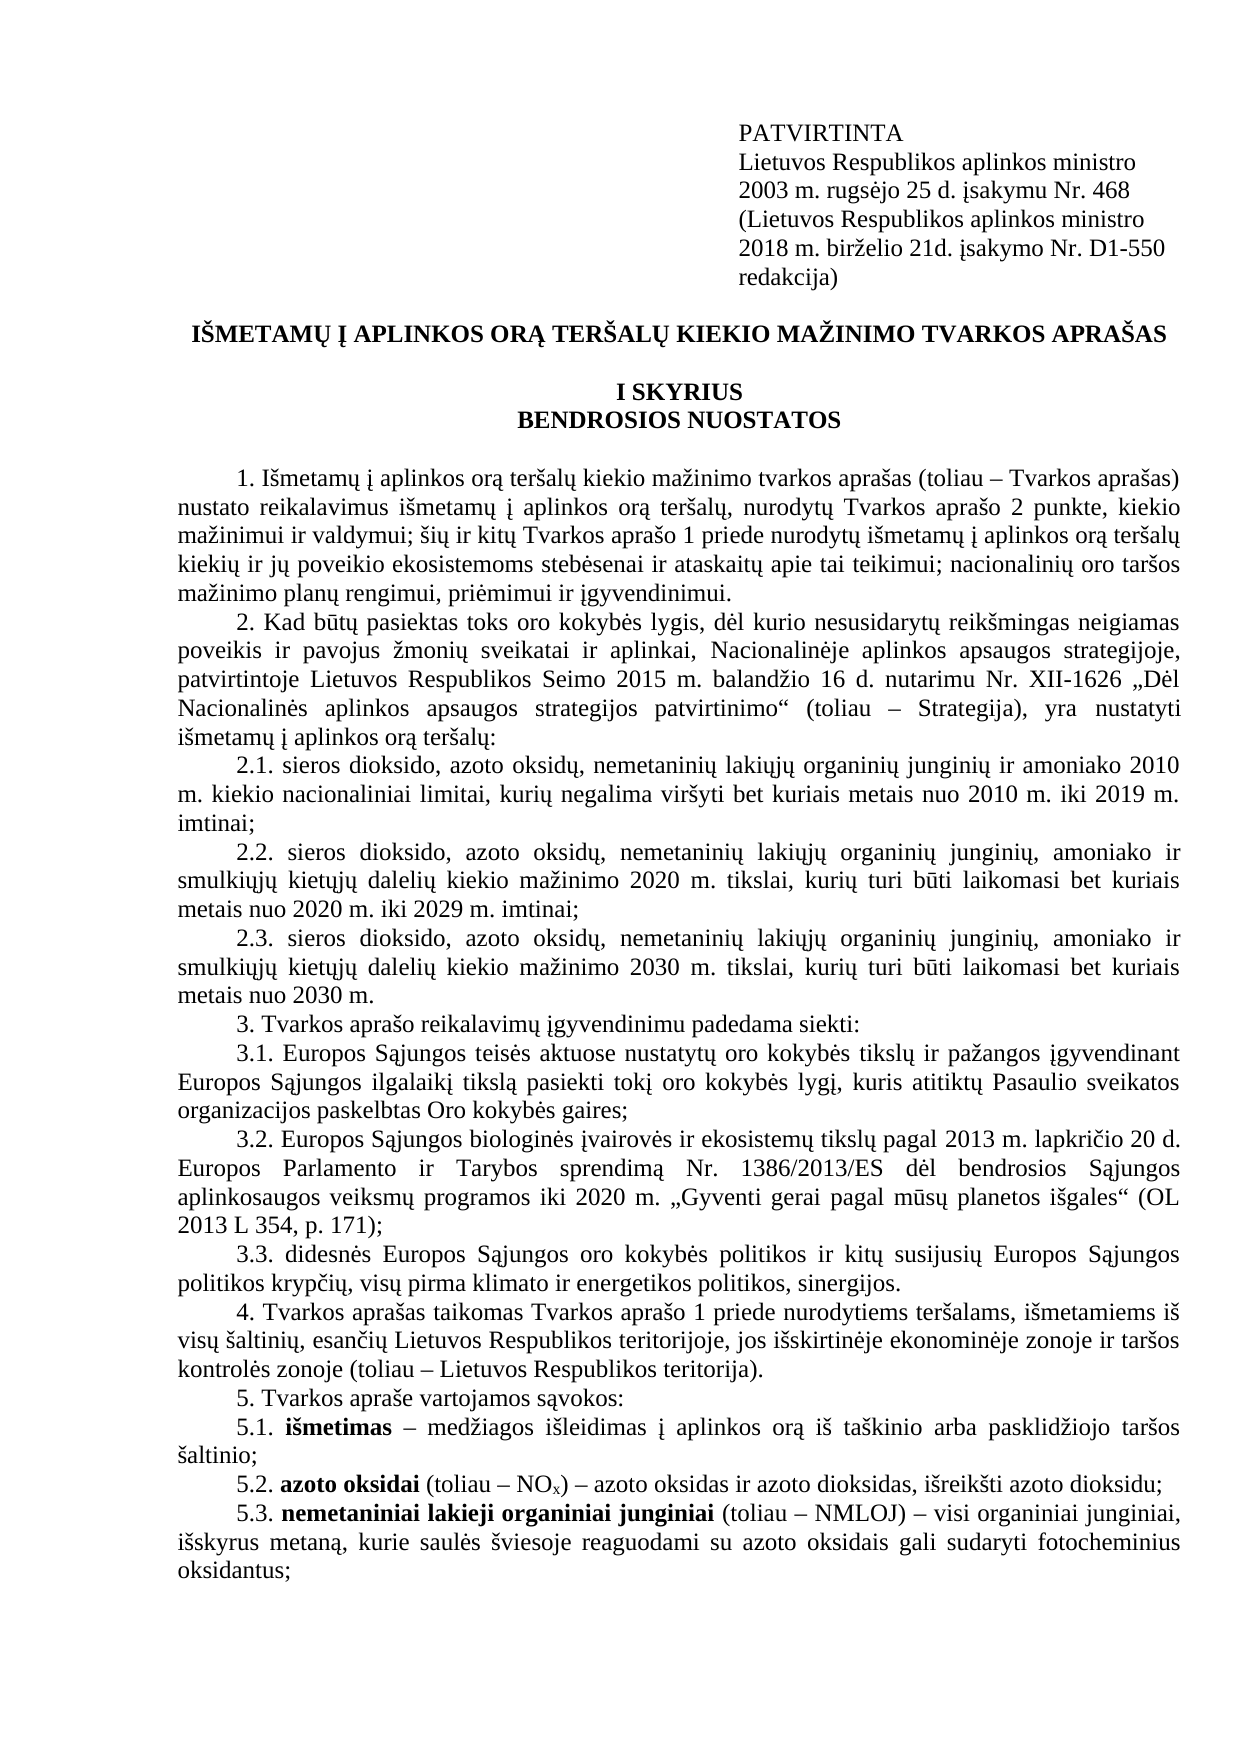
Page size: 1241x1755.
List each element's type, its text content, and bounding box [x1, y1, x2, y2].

text 5.1. išmetimas – medžiagos išleidimas į aplinkos orą iš taškinio arba pasklidžiojo taršos šaltinio; [177, 1412, 1181, 1469]
text 3.3. didesnės Europos Sąjungos oro kokybės politikos ir kitų susijusių Europos Sąjungos politikos krypčių, visų pirma klimato ir energetikos politikos, sinergijos. [177, 1239, 1181, 1297]
text PATVIRTINTA [177, 118, 1181, 147]
text IŠMETAMŲ Į APLINKOS ORĄ TERŠALŲ KIEKIO MAŽINIMO TVARKOS APRAŠAS [177, 319, 1181, 348]
text 2.1. sieros dioksido, azoto oksidų, nemetaninių lakiųjų organinių junginių ir amoniako 2010 m. kiekio nacionaliniai limitai, kurių negalima viršyti bet kuriais metais nuo 2010 m. iki 2019 m. imtinai; [177, 751, 1181, 837]
text 5. Tvarkos apraše vartojamos sąvokos: [177, 1383, 1181, 1412]
text I skyrius [177, 377, 1181, 406]
text 3.2. Europos Sąjungos biologinės įvairovės ir ekosistemų tikslų pagal 2013 m. lapkričio 20 d. Europos Parlamento ir Tarybos sprendimą Nr. 1386/2013/ES dėl bendrosios Sąjungos aplinkosaugos veiksmų programos iki 2020 m. „Gyventi gerai pagal mūsų planetos išgales“ (OL 2013 L 354, p. 171); [177, 1124, 1181, 1239]
text 5.2. azoto oksidai (toliau – NOx) – azoto oksidas ir azoto dioksidas, išreikšti azoto dioksidu; [177, 1469, 1181, 1498]
text 2.3. sieros dioksido, azoto oksidų, nemetaninių lakiųjų organinių junginių, amoniako ir smulkiųjų kietųjų dalelių kiekio mažinimo 2030 m. tikslai, kurių turi būti laikomasi bet kuriais metais nuo 2030 m. [177, 923, 1181, 1009]
text 4. Tvarkos aprašas taikomas Tvarkos aprašo 1 priede nurodytiems teršalams, išmetamiems iš visų šaltinių, esančių Lietuvos Respublikos teritorijoje, jos išskirtinėje ekonominėje zonoje ir taršos kontrolės zonoje (toliau – Lietuvos Respublikos teritorija). [177, 1297, 1181, 1383]
text 2. Kad būtų pasiektas toks oro kokybės lygis, dėl kurio nesusidarytų reikšmingas neigiamas poveikis ir pavojus žmonių sveikatai ir aplinkai, Nacionalinėje aplinkos apsaugos strategijoje, patvirtintoje Lietuvos Respublikos Seimo 2015 m. balandžio 16 d. nutarimu Nr. XII-1626 „Dėl Nacionalinės aplinkos apsaugos strategijos patvirtinimo“ (toliau – Strategija), yra nustatyti išmetamų į aplinkos orą teršalų: [177, 607, 1181, 751]
text 3. Tvarkos aprašo reikalavimų įgyvendinimu padedama siekti: [177, 1009, 1181, 1038]
text 2018 m. birželio 21d. įsakymo Nr. D1-550 [177, 233, 1181, 262]
text bendrosios nuostatos [177, 406, 1181, 434]
text 2.2. sieros dioksido, azoto oksidų, nemetaninių lakiųjų organinių junginių, amoniako ir smulkiųjų kietųjų dalelių kiekio mažinimo 2020 m. tikslai, kurių turi būti laikomasi bet kuriais metais nuo 2020 m. iki 2029 m. imtinai; [177, 837, 1181, 923]
text (Lietuvos Respublikos aplinkos ministro [177, 204, 1181, 233]
text Lietuvos Respublikos aplinkos ministro [177, 147, 1181, 176]
text 3.1. Europos Sąjungos teisės aktuose nustatytų oro kokybės tikslų ir pažangos įgyvendinant Europos Sąjungos ilgalaikį tikslą pasiekti tokį oro kokybės lygį, kuris atitiktų Pasaulio sveikatos organizacijos paskelbtas Oro kokybės gaires; [177, 1038, 1181, 1124]
text 5.3. nemetaniniai lakieji organiniai junginiai (toliau – NMLOJ) – visi organiniai junginiai, išskyrus metaną, kurie saulės šviesoje reaguodami su azoto oksidais gali sudaryti fotocheminius oksidantus; [177, 1498, 1181, 1584]
text redakcija) [177, 262, 1181, 291]
text 1. Išmetamų į aplinkos orą teršalų kiekio mažinimo tvarkos aprašas (toliau – Tvarkos aprašas) nustato reikalavimus išmetamų į aplinkos orą teršalų, nurodytų Tvarkos aprašo 2 punkte, kiekio mažinimui ir valdymui; šių ir kitų Tvarkos aprašo 1 priede nurodytų išmetamų į aplinkos orą teršalų kiekių ir jų poveikio ekosistemoms stebėsenai ir ataskaitų apie tai teikimui; nacionalinių oro taršos mažinimo planų rengimui, priėmimui ir įgyvendinimui. [177, 463, 1181, 607]
text 2003 m. rugsėjo 25 d. įsakymu Nr. 468 [177, 176, 1181, 204]
